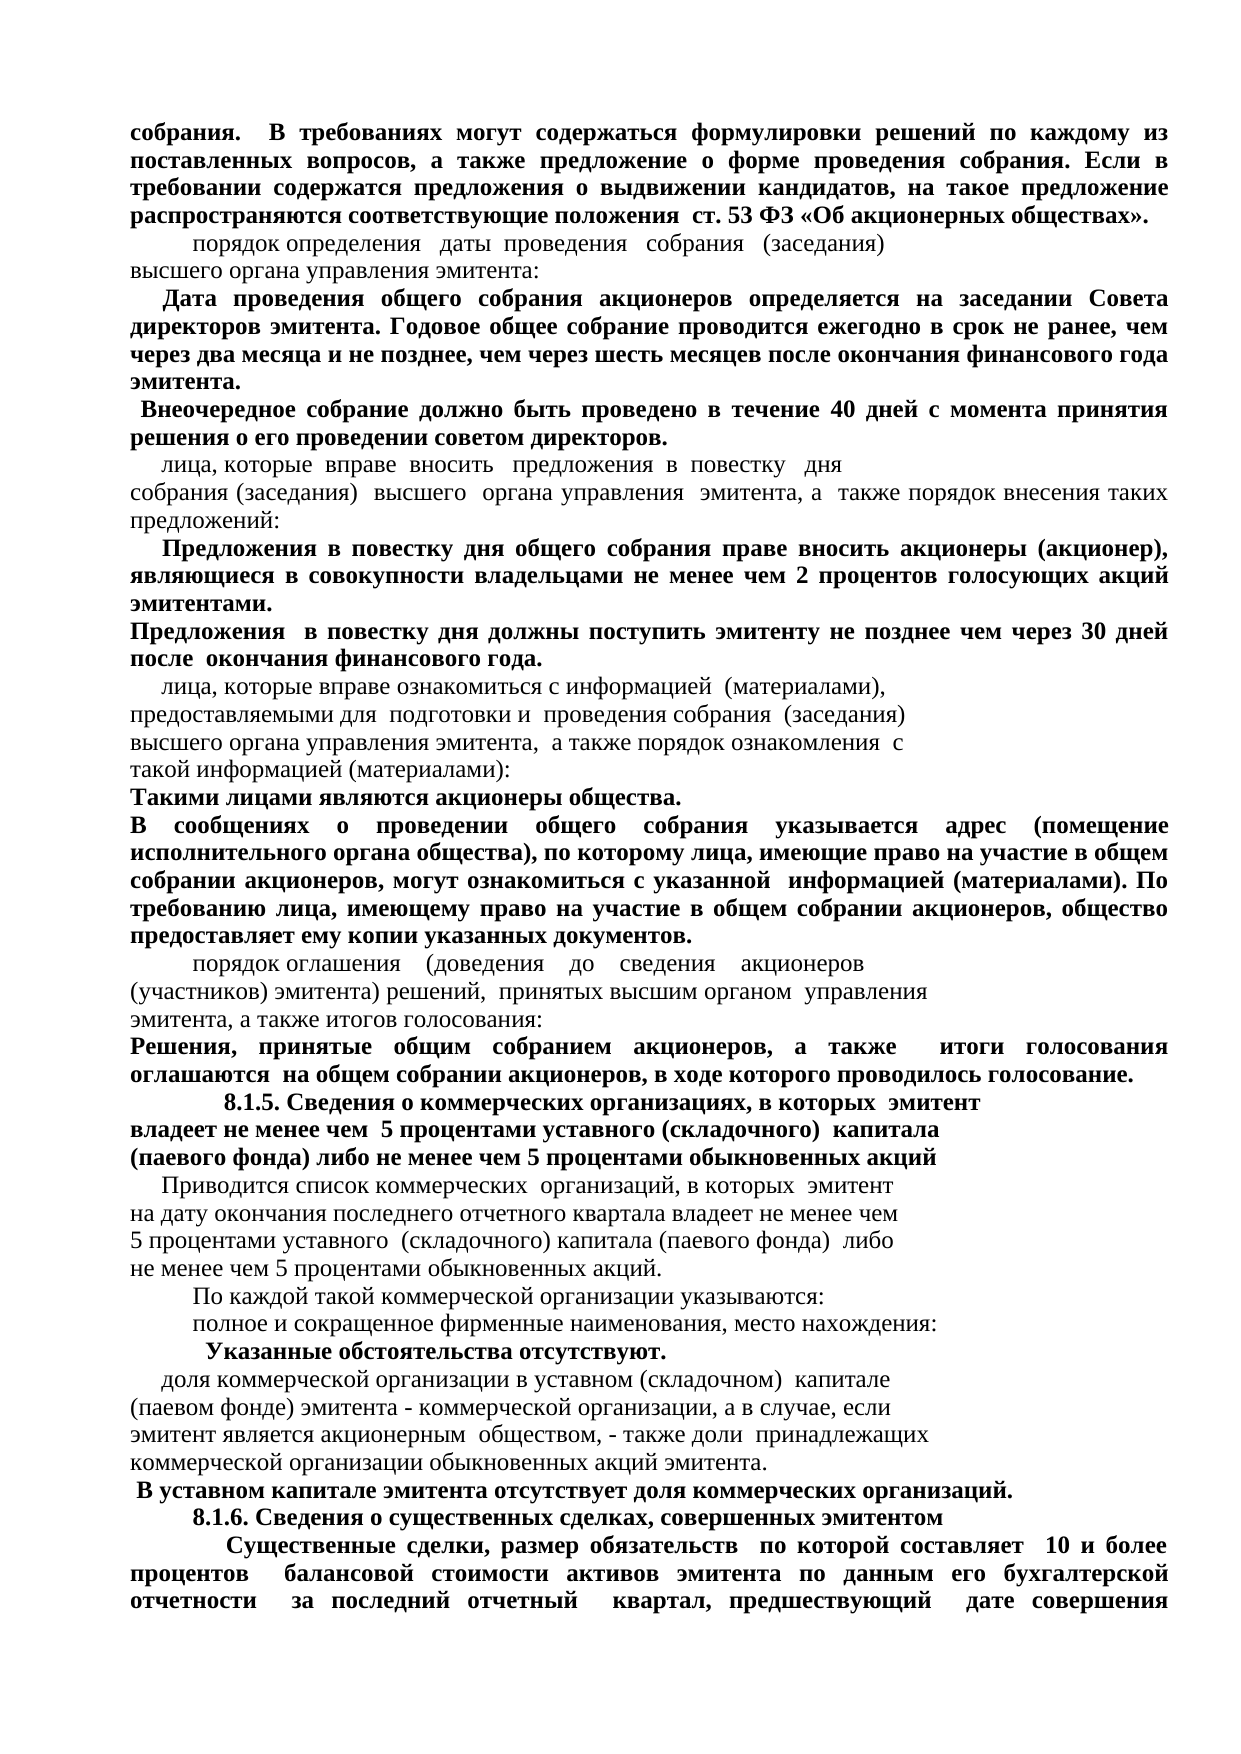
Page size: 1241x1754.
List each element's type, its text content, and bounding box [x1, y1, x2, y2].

text По каждой такой коммерческой организации указываются: [130, 1282, 1169, 1309]
text 8.1.6. Сведения о существенных сделках, совершенных эмитентом [130, 1503, 1169, 1531]
text эмитента, а также итогов голосования: [130, 1005, 1169, 1032]
text порядок оглашения (доведения до сведения акционеров [130, 949, 1169, 977]
text лица, которые вправе вносить предложения в повестку дня [130, 451, 1169, 478]
text (паевом фонде) эмитента - коммерческой организации, а в случае, если [130, 1393, 1169, 1420]
text Указанные обстоятельства отсутствуют. [205, 1337, 1169, 1365]
text 5 процентами уставного (складочного) капитала (паевого фонда) либо [130, 1226, 1169, 1254]
text В сообщениях о проведении общего собрания указывается адрес (помещение исполнительного органа общества), по которому лица, имеющие право на участие в общем собрании акционеров, могут ознакомиться с указанной информацией (материалами). По требованию лица, имеющему право на участие в общем собрании акционеров, общество предоставляет ему копии указанных документов. [130, 811, 1169, 949]
text Предложения в повестку дня общего собрания праве вносить акционеры (акционер), являющиеся в совокупности владельцами не менее чем 2 процентов голосующих акций эмитентами. [130, 534, 1169, 617]
text владеет не менее чем 5 процентами уставного (складочного) капитала [130, 1116, 1169, 1143]
text Такими лицами являются акционеры общества. [130, 783, 1169, 811]
text Решения, принятые общим собранием акционеров, а также итоги голосования оглашаются на общем собрании акционеров, в ходе которого проводилось голосование. [130, 1032, 1169, 1088]
text высшего органа управления эмитента: [130, 257, 1169, 284]
text лица, которые вправе ознакомиться с информацией (материалами), [130, 672, 1169, 700]
text Приводится список коммерческих организаций, в которых эмитент [130, 1171, 1169, 1199]
text В уставном капитале эмитента отсутствует доля коммерческих организаций. [130, 1476, 1169, 1503]
text такой информацией (материалами): [130, 755, 1169, 783]
text (паевого фонда) либо не менее чем 5 процентами обыкновенных акций [130, 1143, 1169, 1171]
text эмитент является акционерным обществом, - также доли принадлежащих [130, 1420, 1169, 1448]
text (участников) эмитента) решений, принятых высшим органом управления [130, 977, 1169, 1005]
text собрания. В требованиях могут содержаться формулировки решений по каждому из поставленных вопросов, а также предложение о форме проведения собрания. Если в требовании содержатся предложения о выдвижении кандидатов, на такое предложение распространяются соответствующие положения ст. 53 ФЗ «Об акционерных обществах». [130, 118, 1169, 229]
text Предложения в повестку дня должны поступить эмитенту не позднее чем через 30 дней после окончания финансового года. [130, 617, 1169, 672]
text предоставляемыми для подготовки и проведения собрания (заседания) [130, 700, 1169, 728]
text доля коммерческой организации в уставном (складочном) капитале [130, 1365, 1169, 1393]
text полное и сокращенное фирменные наименования, место нахождения: [130, 1309, 1169, 1337]
text собрания (заседания) высшего органа управления эмитента, а также порядок внесения таких предложений: [130, 478, 1169, 534]
text коммерческой организации обыкновенных акций эмитента. [130, 1448, 1169, 1476]
text порядок определения даты проведения собрания (заседания) [130, 229, 1169, 257]
text на дату окончания последнего отчетного квартала владеет не менее чем [130, 1199, 1169, 1226]
text высшего органа управления эмитента, а также порядок ознакомления с [130, 728, 1169, 755]
text Существенные сделки, размер обязательств по которой составляет 10 и более процентов балансовой стоимости активов эмитента по данным его бухгалтерской отчетности за последний отчетный квартал, предшествующий дате совершения [130, 1531, 1169, 1614]
text Дата проведения общего собрания акционеров определяется на заседании Совета директоров эмитента. Годовое общее собрание проводится ежегодно в срок не ранее, чем через два месяца и не позднее, чем через шесть месяцев после окончания финансового года эмитента. [130, 284, 1169, 395]
text не менее чем 5 процентами обыкновенных акций. [130, 1254, 1169, 1282]
text 8.1.5. Сведения о коммерческих организациях, в которых эмитент [130, 1088, 1169, 1116]
text Внеочередное собрание должно быть проведено в течение 40 дней с момента принятия решения о его проведении советом директоров. [130, 395, 1169, 451]
